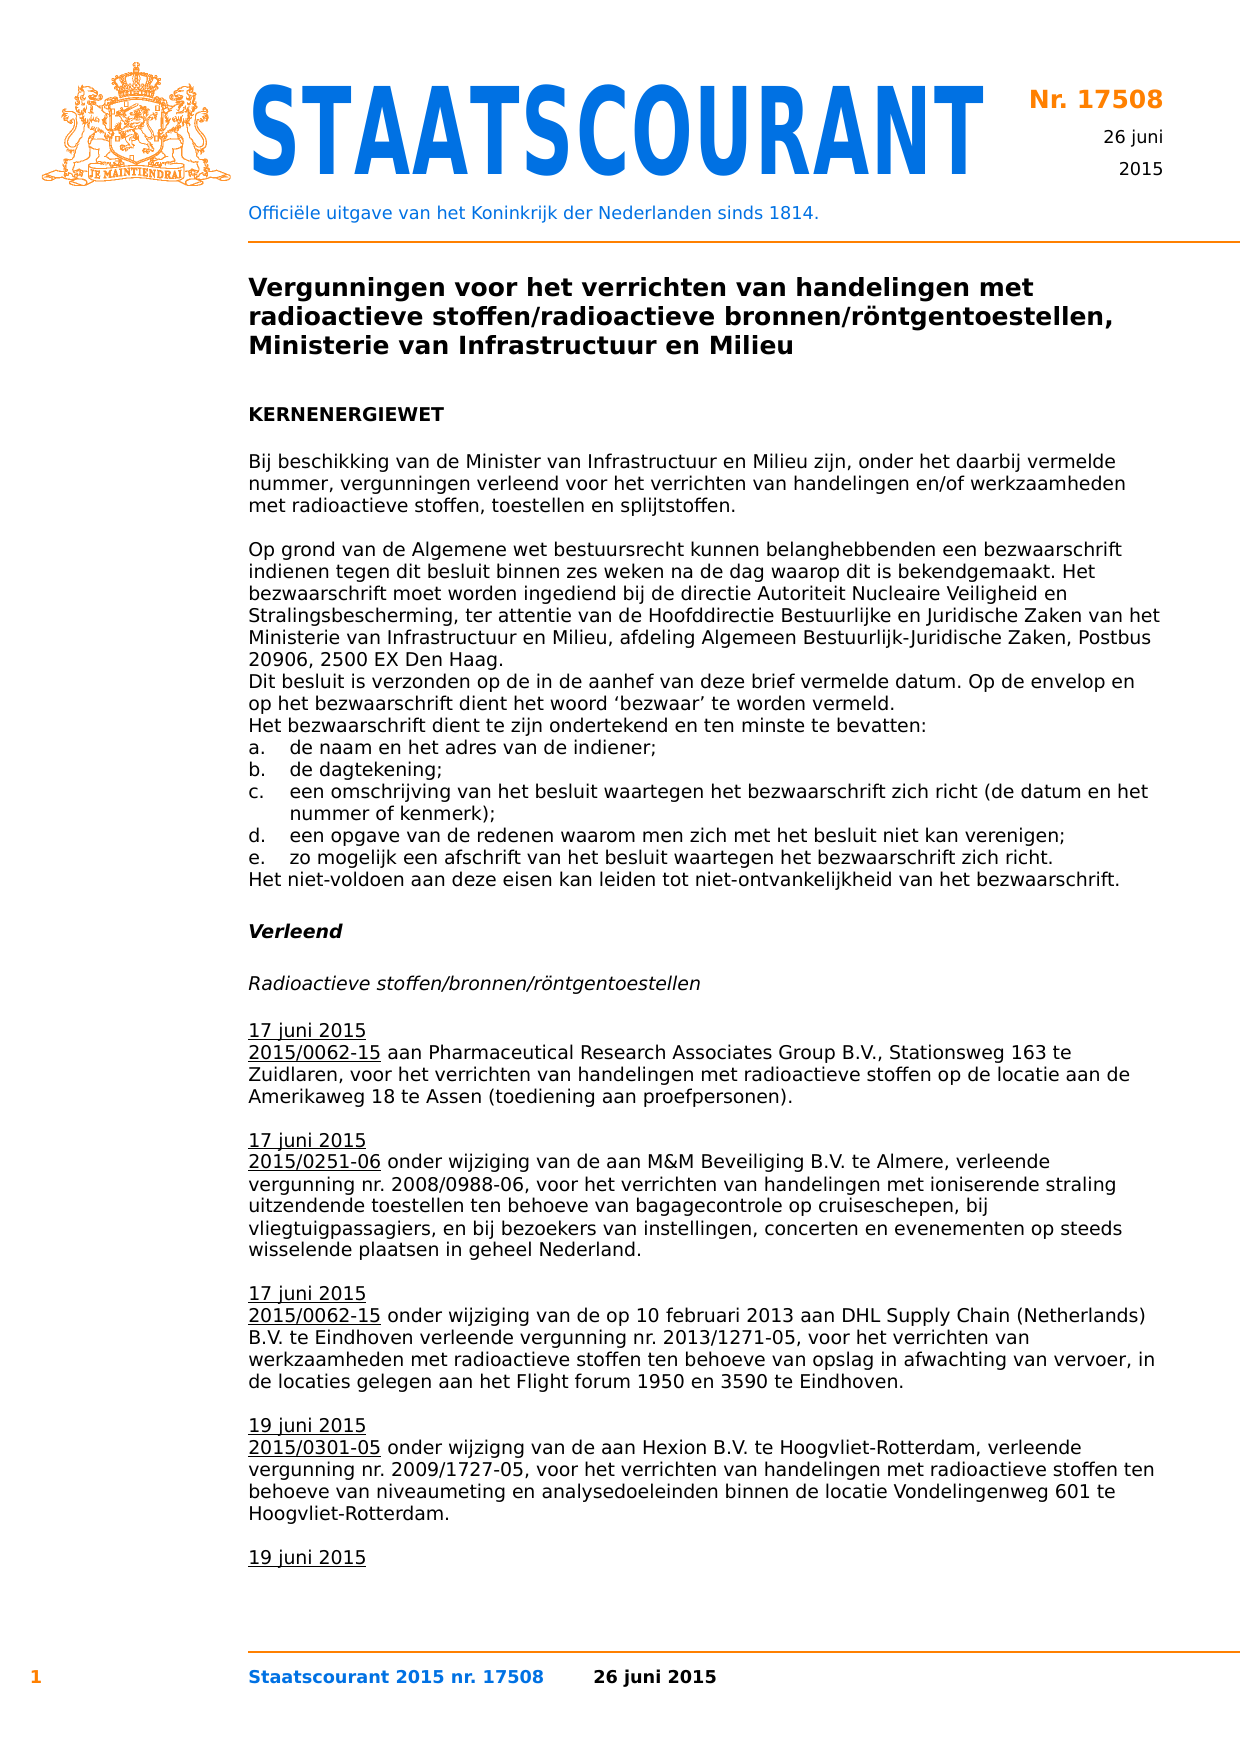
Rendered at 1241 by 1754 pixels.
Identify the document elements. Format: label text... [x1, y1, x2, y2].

text Het niet-voldoen aan deze eisen kan leiden tot niet-ontvankelijkheid van het bezwaarschrift. [248, 869, 1163, 891]
text 2015/0301-05 onder wijzigng van de aan Hexion B.V. te Hoogvliet-Rotterdam, verleende vergunning nr. 2009/1727-05, voor het verrichten van handelingen met radioactieve stoffen ten behoeve van niveaumeting en analysedoeleinden binnen de locatie Vondelingenweg 601 te Hoogvliet-Rotterdam. [248, 1437, 1163, 1525]
table_cell 26 juni [998, 121, 1240, 153]
text 17 juni 2015 [248, 1129, 1163, 1151]
text Dit besluit is verzonden op de in de aanhef van deze brief vermelde datum. Op de envelop en op het bezwaarschrift dient het woord ‘bezwaar’ te worden vermeld. [248, 671, 1163, 715]
picture [41, 62, 231, 186]
text c. een omschrijving van het besluit waartegen het bezwaarschrift zich richt (de datum en het nummer of kenmerk); [248, 781, 1163, 825]
subtitle KERNENERGIEWET [248, 404, 1163, 426]
text 19 juni 2015 [248, 1415, 1163, 1437]
text 2015/0062-15 aan Pharmaceutical Research Associates Group B.V., Stationsweg 163 te Zuidlaren, voor het verrichten van handelingen met radioactieve stoffen op de locatie aan de Amerikaweg 18 te Assen (toediening aan proefpersonen). [248, 1042, 1163, 1108]
table_header STAATSCOURANT [248, 62, 998, 203]
text 2015/0251-06 onder wijziging van de aan M&M Beveiliging B.V. te Almere, verleende vergunning nr. 2008/0988-06, voor het verrichten van handelingen met ioniserende straling uitzendende toestellen ten behoeve van bagagecontrole op cruiseschepen, bij vliegtuigpassagiers, en bij bezoekers van instellingen, concerten en evenementen op steeds wisselende plaatsen in geheel Nederland. [248, 1151, 1163, 1261]
table_cell 2015 [998, 153, 1240, 203]
table_cell Officiële uitgave van het Koninkrijk der Nederlanden sinds 1814. [248, 203, 1240, 241]
table_header [25, 62, 248, 241]
text d. een opgave van de redenen waarom men zich met het besluit niet kan verenigen; [248, 825, 1163, 847]
text b. de dagtekening; [248, 759, 1163, 781]
text Op grond van de Algemene wet bestuursrecht kunnen belanghebbenden een bezwaarschrift indienen tegen dit besluit binnen zes weken na de dag waarop dit is bekendgemaakt. Het bezwaarschrift moet worden ingediend bij de directie Autoriteit Nucleaire Veiligheid en Stralingsbescherming, ter attentie van de Hoofddirectie Bestuurlijke en Juridische Zaken van het Ministerie van Infrastructuur en Milieu, afdeling Algemeen Bestuurlijk-Juridische Zaken, Postbus 20906, 2500 EX Den Haag. [248, 539, 1163, 671]
text 17 juni 2015 [248, 1283, 1163, 1305]
subtitle Radioactieve stoffen/bronnen/röntgentoestellen [248, 973, 1163, 995]
text 19 juni 2015 [248, 1547, 1163, 1569]
text 2015/0062-15 onder wijziging van de op 10 februari 2013 aan DHL Supply Chain (Netherlands) B.V. te Eindhoven verleende vergunning nr. 2013/1271-05, voor het verrichten van werkzaamheden met radioactieve stoffen ten behoeve van opslag in afwachting van vervoer, in de locaties gelegen aan het Flight forum 1950 en 3590 te Eindhoven. [248, 1305, 1163, 1393]
text 17 juni 2015 [248, 1020, 1163, 1042]
subtitle Vergunningen voor het verrichten van handelingen met radioactieve stoffen/radioactieve bronnen/röntgentoestellen, Ministerie van Infrastructuur en Milieu [248, 273, 1163, 361]
text Bij beschikking van de Minister van Infrastructuur en Milieu zijn, onder het daarbij vermelde nummer, vergunningen verleend voor het verrichten van handelingen en/of werkzaamheden met radioactieve stoffen, toestellen en splijtstoffen. [248, 451, 1163, 517]
subtitle Verleend [248, 921, 1163, 943]
text a. de naam en het adres van de indiener; [248, 737, 1163, 759]
text e. zo mogelijk een afschrift van het besluit waartegen het bezwaarschrift zich richt. [248, 847, 1163, 869]
text Het bezwaarschrift dient te zijn ondertekend en ten minste te bevatten: [248, 715, 1163, 737]
table_header Nr. 17508 [998, 62, 1240, 121]
